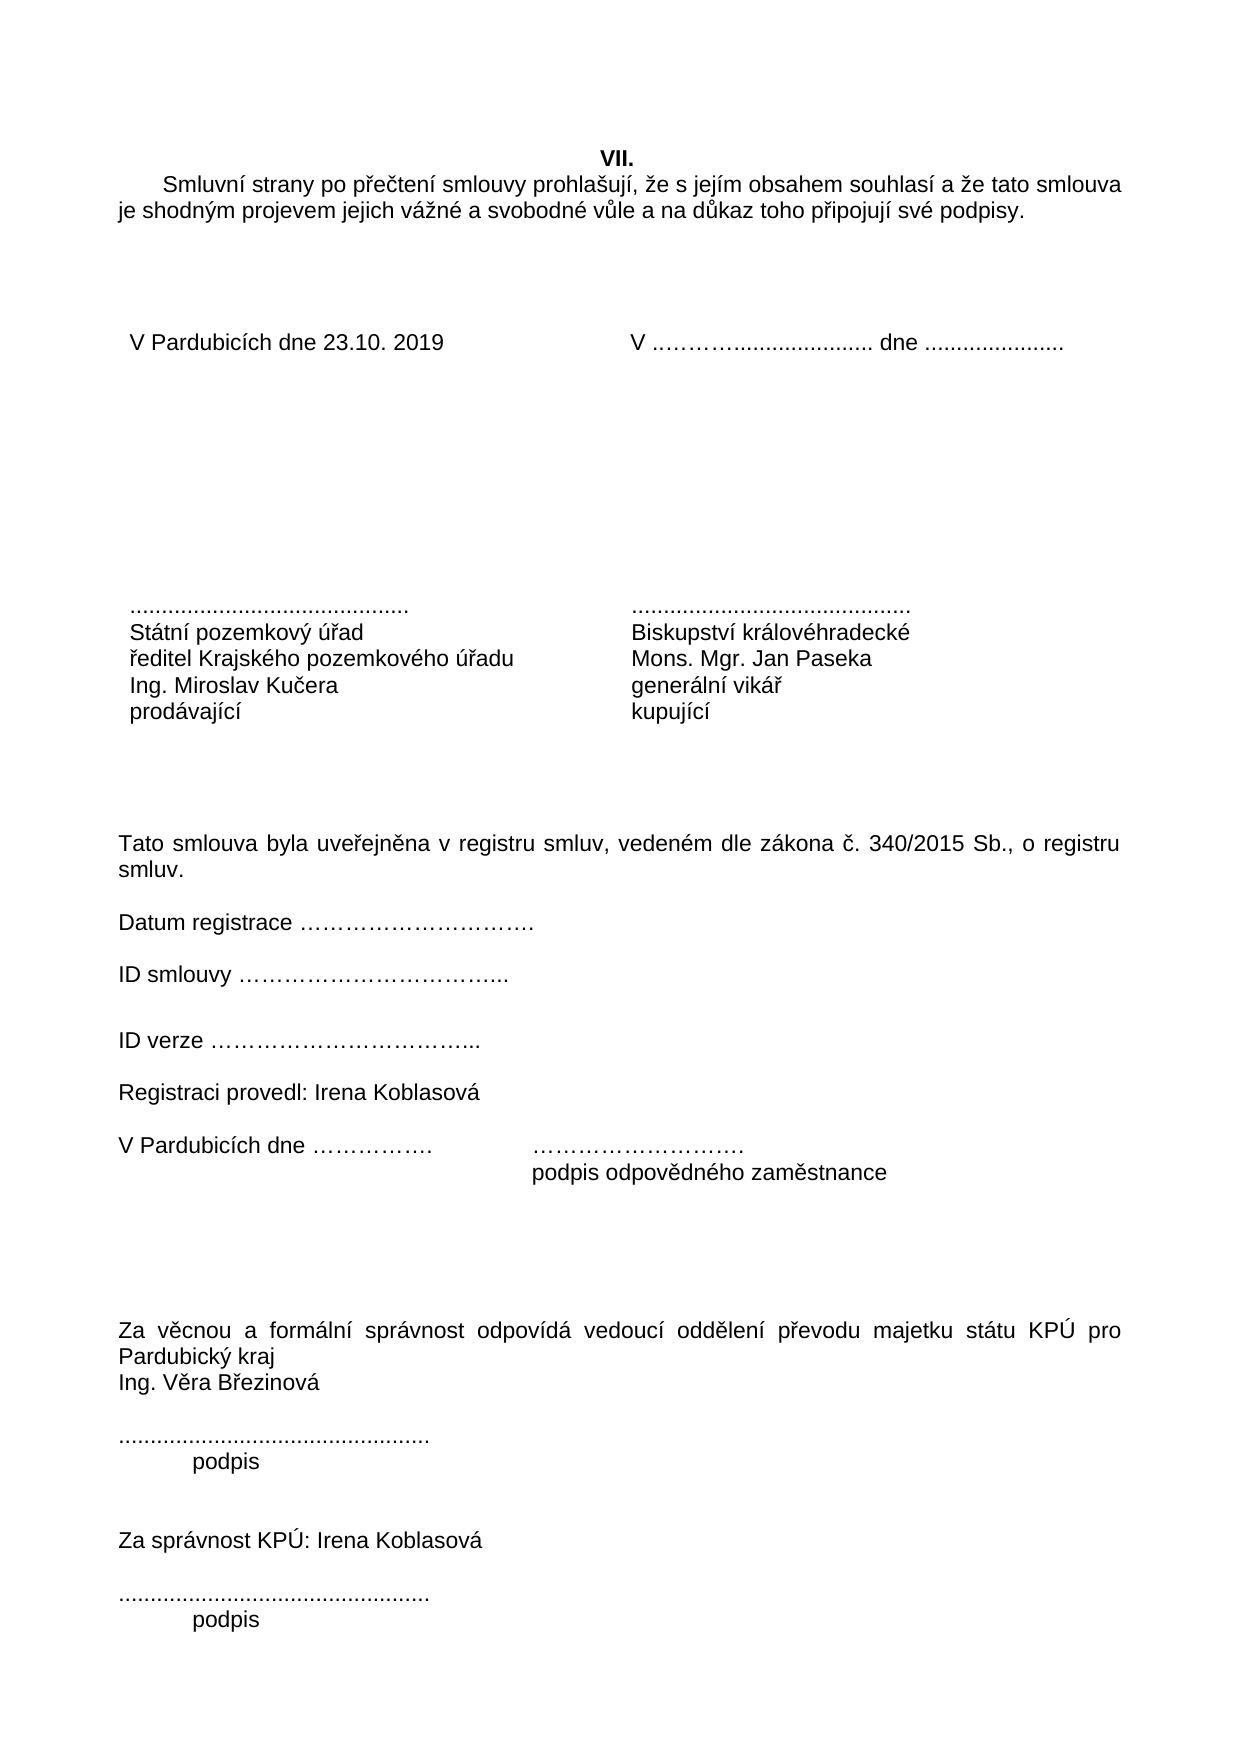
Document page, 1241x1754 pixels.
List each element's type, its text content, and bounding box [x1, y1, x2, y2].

text podpis odpovědného zaměstnance [118, 1158, 1122, 1185]
text Ing. Věra Březinová [118, 1369, 1122, 1396]
text podpis [118, 1606, 1122, 1633]
table_header V ..………...................... dne ...................... [619, 329, 1122, 355]
table_header [118, 566, 620, 592]
text ................................................. [118, 1422, 1122, 1448]
table_cell kupující [620, 698, 1122, 724]
table_cell generální vikář [620, 672, 1122, 698]
table_cell ............................................ [118, 593, 620, 619]
text podpis [118, 1448, 1122, 1475]
text VII. [118, 144, 1122, 171]
table_cell Ing. Miroslav Kučera [118, 672, 620, 698]
table_cell ............................................ [620, 593, 1122, 619]
table_cell Biskupství královéhradecké [620, 619, 1122, 645]
table_cell Státní pozemkový úřad [118, 619, 620, 645]
text Tato smlouva byla uveřejněna v registru smluv, vedeném dle zákona č. 340/2015 Sb., o registru smluv. [118, 830, 1122, 882]
table_header V Pardubicích dne 23.10. 2019 [118, 329, 619, 355]
table_cell ředitel Krajského pozemkového úřadu [118, 645, 620, 672]
text Za věcnou a formální správnost odpovídá vedoucí oddělení převodu majetku státu KPÚ pro Pardubický kraj [118, 1317, 1122, 1369]
text Registraci provedl: Irena Koblasová [118, 1079, 1122, 1106]
text ID smlouvy ……………………………... [118, 961, 1122, 988]
text ID verze ……………………………... [118, 1027, 1122, 1053]
text Za správnost KPÚ: Irena Koblasová [118, 1527, 1122, 1554]
table_header [620, 566, 1122, 592]
table_cell prodávající [118, 698, 620, 724]
text Datum registrace …………………………. [118, 909, 1122, 935]
text Smluvní strany po přečtení smlouvy prohlašují, že s jejím obsahem souhlasí a že tato smlouva je shodným projevem jejich vážné a svobodné vůle a na důkaz toho připojují své podpisy. [118, 171, 1122, 223]
text V Pardubicích dne ……………. ………………………. [118, 1132, 1122, 1158]
text ................................................. [118, 1580, 1122, 1606]
table_cell Mons. Mgr. Jan Paseka [620, 645, 1122, 672]
